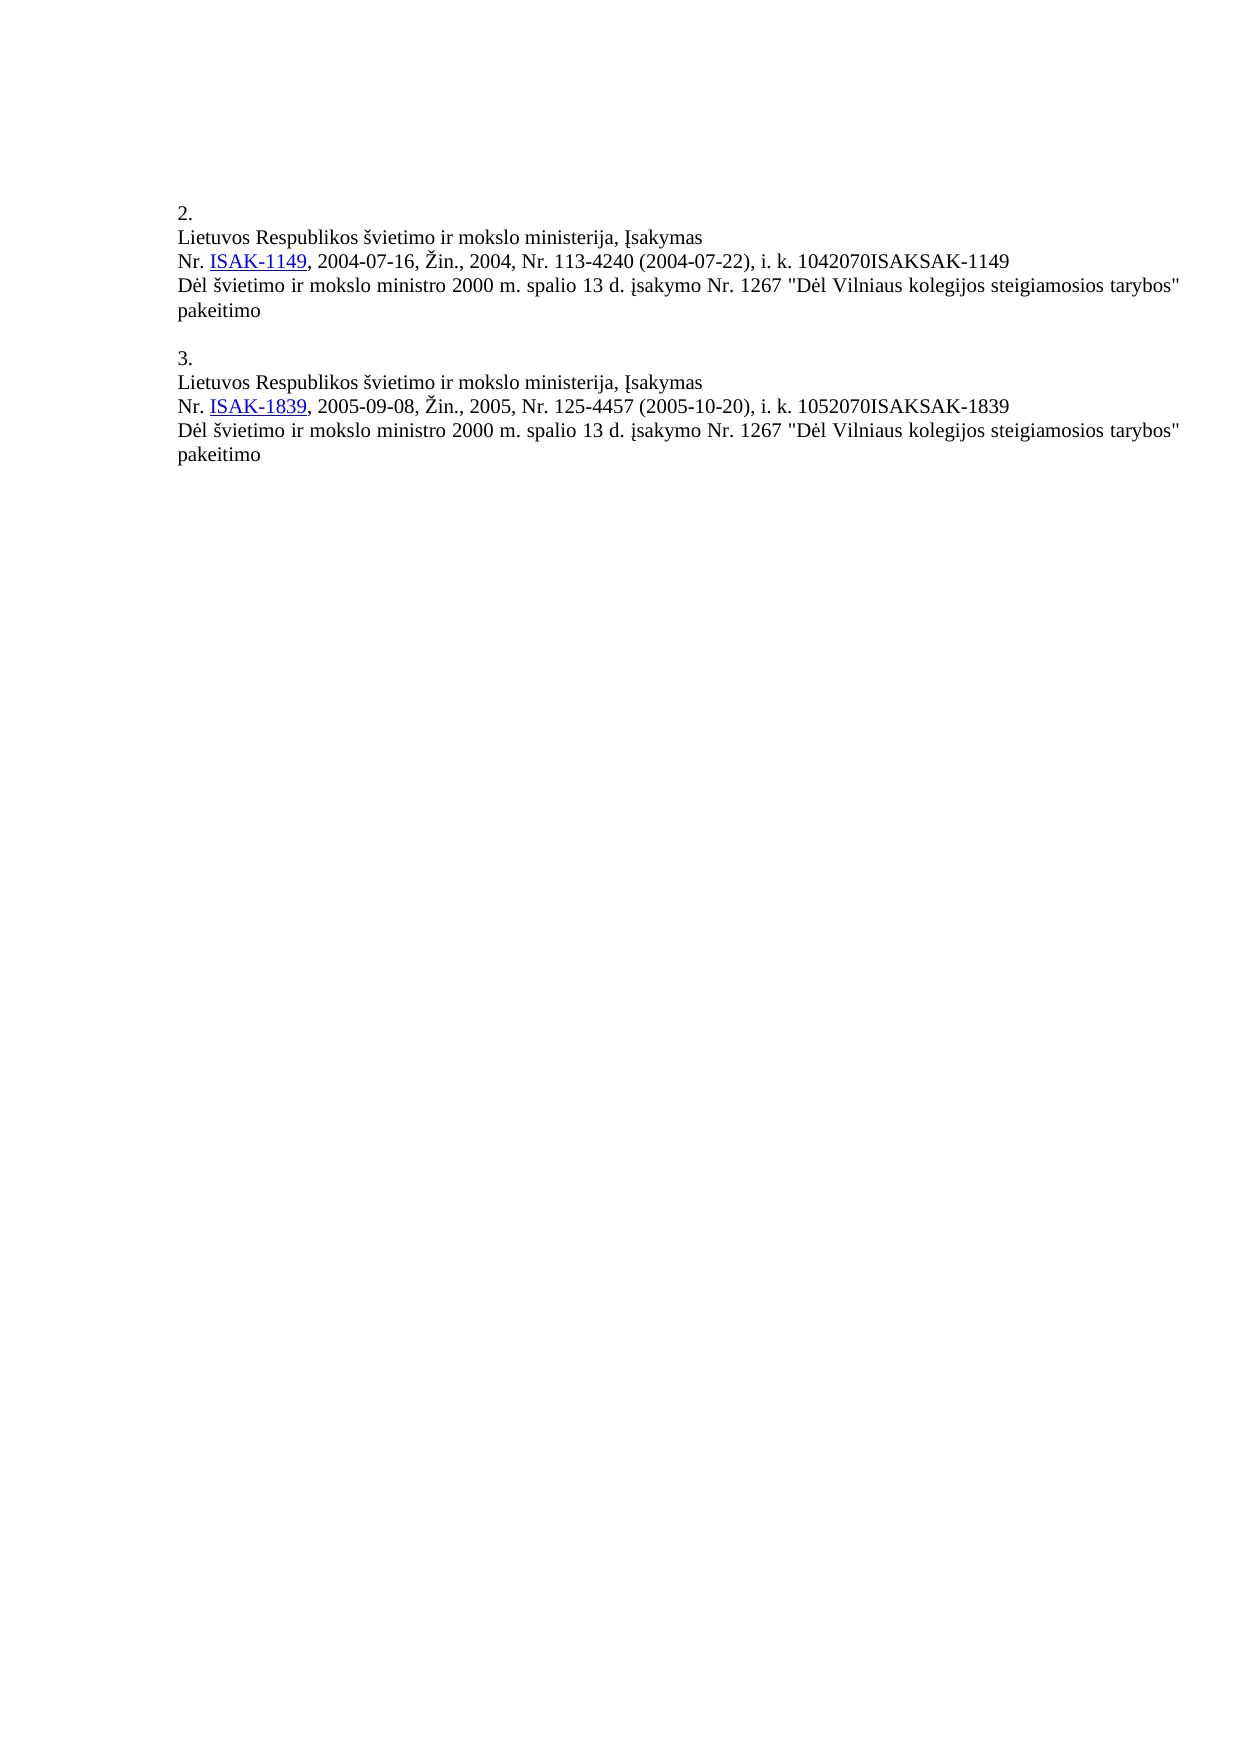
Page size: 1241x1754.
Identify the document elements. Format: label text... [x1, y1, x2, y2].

text Nr. ISAK-1839, 2005-09-08, Žin., 2005, Nr. 125-4457 (2005-10-20), i. k. 1052070ISAKSAK-1839 [177, 394, 1181, 418]
text 2. [177, 201, 1181, 225]
text Nr. ISAK-1149, 2004-07-16, Žin., 2004, Nr. 113-4240 (2004-07-22), i. k. 1042070ISAKSAK-1149 [177, 249, 1181, 273]
text Lietuvos Respublikos švietimo ir mokslo ministerija, Įsakymas [177, 225, 1181, 249]
text Dėl švietimo ir mokslo ministro 2000 m. spalio 13 d. įsakymo Nr. 1267 "Dėl Vilniaus kolegijos steigiamosios tarybos" pakeitimo [177, 418, 1181, 466]
text 3. [177, 346, 1181, 370]
text Dėl švietimo ir mokslo ministro 2000 m. spalio 13 d. įsakymo Nr. 1267 "Dėl Vilniaus kolegijos steigiamosios tarybos" pakeitimo [177, 273, 1181, 322]
text Lietuvos Respublikos švietimo ir mokslo ministerija, Įsakymas [177, 370, 1181, 394]
